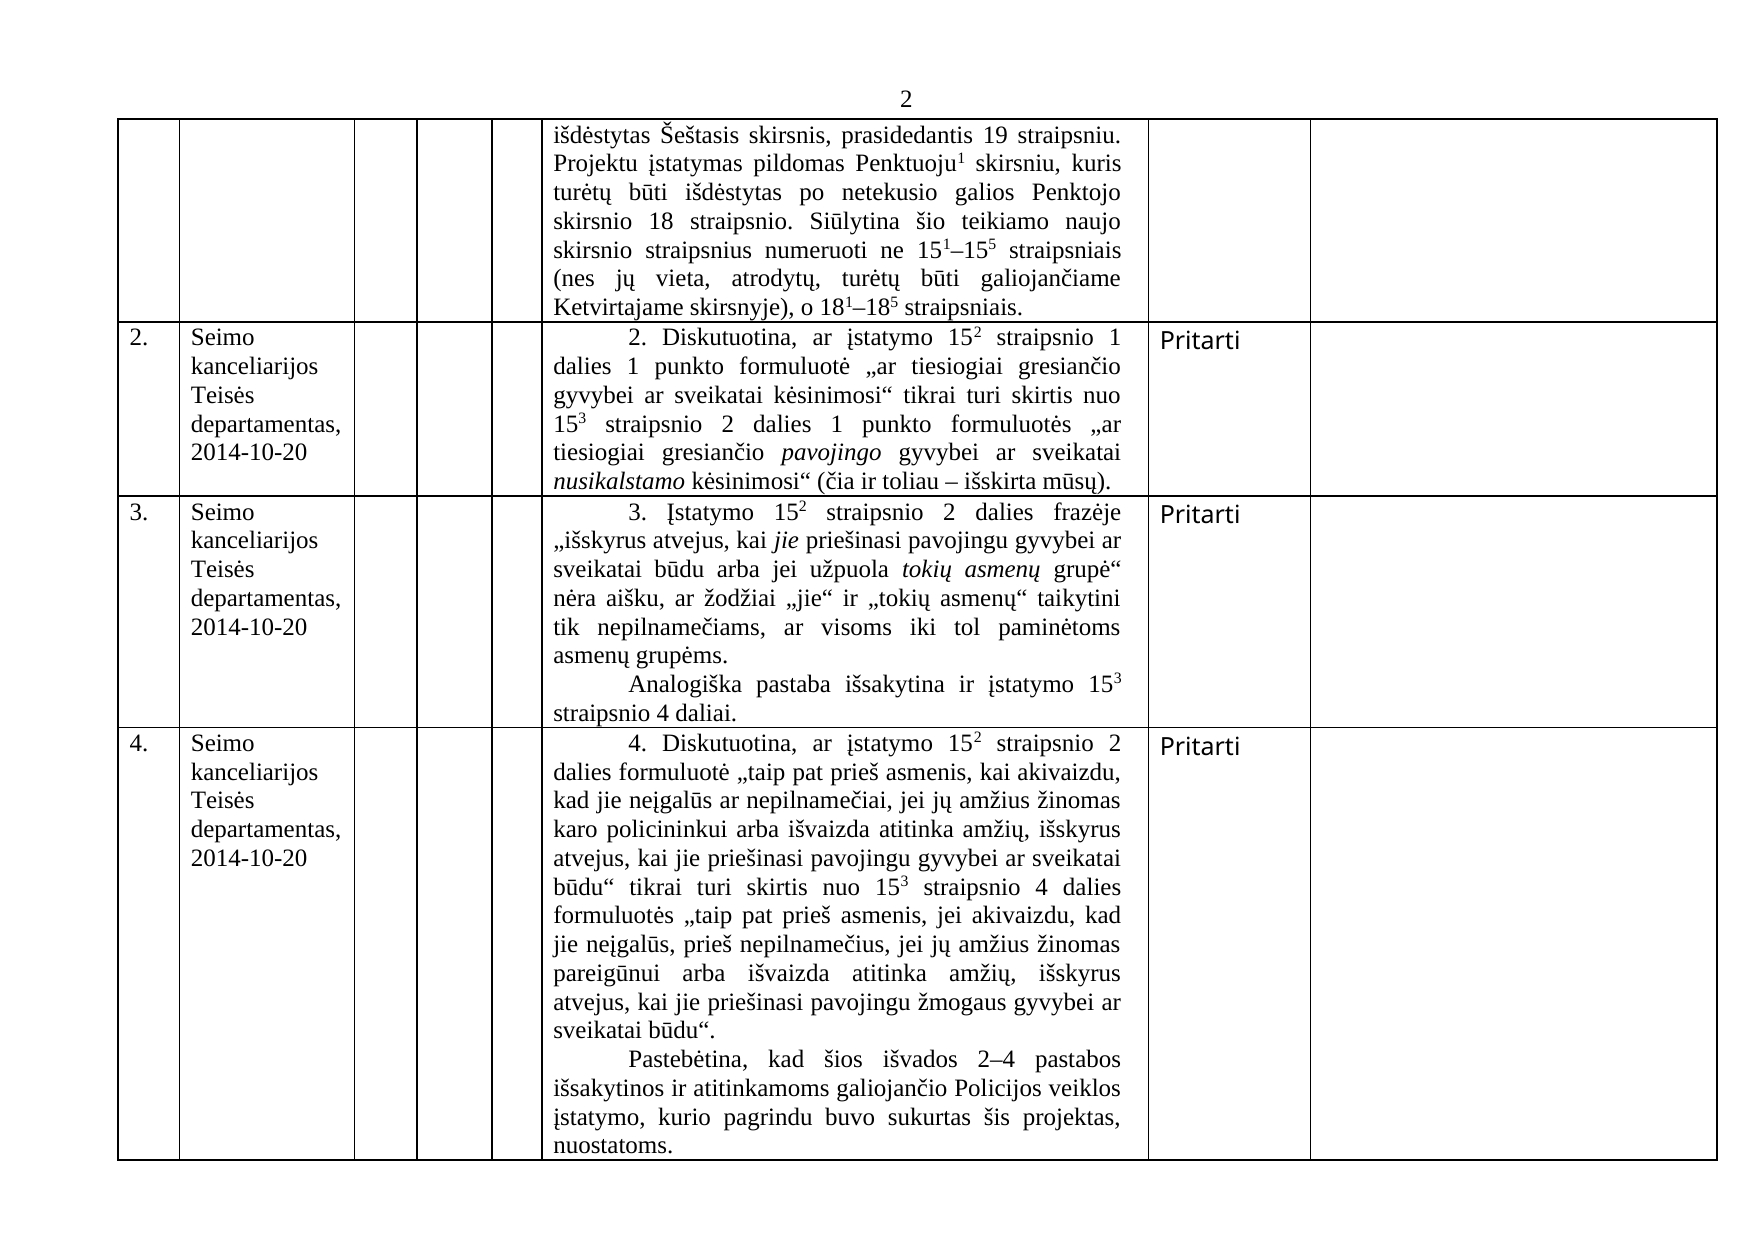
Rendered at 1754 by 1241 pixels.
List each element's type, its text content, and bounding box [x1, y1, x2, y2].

table_cell Pritarti [1149, 497, 1310, 727]
table_cell 3. Įstatymo 152 straipsnio 2 dalies frazėje „išskyrus atvejus, kai jie priešinasi pavojingu gyvybei ar sveikatai būdu arba jei užpuola tokių asmenų grupė“ nėra aišku, ar žodžiai „jie“ ir „tokių asmenų“ taikytini tik nepilnamečiams, ar visoms iki tol paminėtoms asmenų grupėms. Analogiška pastaba išsakytina ir įstatymo 153 straipsnio 4 daliai. [543, 497, 1148, 727]
table_cell [418, 120, 491, 321]
table_cell 4. Diskutuotina, ar įstatymo 152 straipsnio 2 dalies formuluotė „taip pat prieš asmenis, kai akivaizdu, kad jie neįgalūs ar nepilnamečiai, jei jų amžius žinomas karo policininkui arba išvaizda atitinka amžių, išskyrus atvejus, kai jie priešinasi pavojingu gyvybei ar sveikatai būdu“ tikrai turi skirtis nuo 153 straipsnio 4 dalies formuluotės „taip pat prieš asmenis, jei akivaizdu, kad jie neįgalūs, prieš nepilnamečius, jei jų amžius žinomas pareigūnui arba išvaizda atitinka amžių, išskyrus atvejus, kai jie priešinasi pavojingu žmogaus gyvybei ar sveikatai būdu“. Pastebėtina, kad šios išvados 2–4 pastabos išsakytinos ir atitinkamoms galiojančio Policijos veiklos įstatymo, kurio pagrindu buvo sukurtas šis projektas, nuostatoms. [543, 728, 1148, 1159]
table_cell Seimo kanceliarijos Teisės departamentas, 2014-10-20 [180, 497, 354, 727]
table_cell 3. [119, 497, 179, 727]
table_cell [180, 120, 354, 321]
table_cell [355, 728, 416, 1159]
table_cell [418, 497, 491, 727]
table_cell [493, 728, 541, 1159]
table_cell 4. [119, 728, 179, 1159]
table_cell [418, 323, 491, 495]
table_cell [493, 497, 541, 727]
table_cell [1311, 497, 1716, 727]
table_cell [493, 323, 541, 495]
table_cell [493, 120, 541, 321]
table_cell [355, 497, 416, 727]
table_cell [1311, 728, 1716, 1159]
table_cell 2. [119, 323, 179, 495]
table_cell 2. Diskutuotina, ar įstatymo 152 straipsnio 1 dalies 1 punkto formuluotė „ar tiesiogiai gresiančio gyvybei ar sveikatai kėsinimosi“ tikrai turi skirtis nuo 153 straipsnio 2 dalies 1 punkto formuluotės „ar tiesiogiai gresiančio pavojingo gyvybei ar sveikatai nusikalstamo kėsinimosi“ (čia ir toliau – išskirta mūsų). [543, 323, 1148, 495]
table_cell [1149, 120, 1310, 321]
table_cell [418, 728, 491, 1159]
table_cell Seimo kanceliarijos Teisės departamentas, 2014-10-20 [180, 323, 354, 495]
table_cell [355, 120, 416, 321]
table_cell [119, 120, 179, 321]
table_cell Pritarti [1149, 323, 1310, 495]
table_cell [1311, 323, 1716, 495]
table_cell [1311, 120, 1716, 321]
table_cell Pritarti [1149, 728, 1310, 1159]
table_cell [355, 323, 416, 495]
table_cell išdėstytas Šeštasis skirsnis, prasidedantis 19 straipsniu. Projektu įstatymas pildomas Penktuoju1 skirsniu, kuris turėtų būti išdėstytas po netekusio galios Penktojo skirsnio 18 straipsnio. Siūlytina šio teikiamo naujo skirsnio straipsnius numeruoti ne 151–155 straipsniais (nes jų vieta, atrodytų, turėtų būti galiojančiame Ketvirtajame skirsnyje), o 181–185 straipsniais. [543, 120, 1148, 321]
table_cell Seimo kanceliarijos Teisės departamentas, 2014-10-20 [180, 728, 354, 1159]
